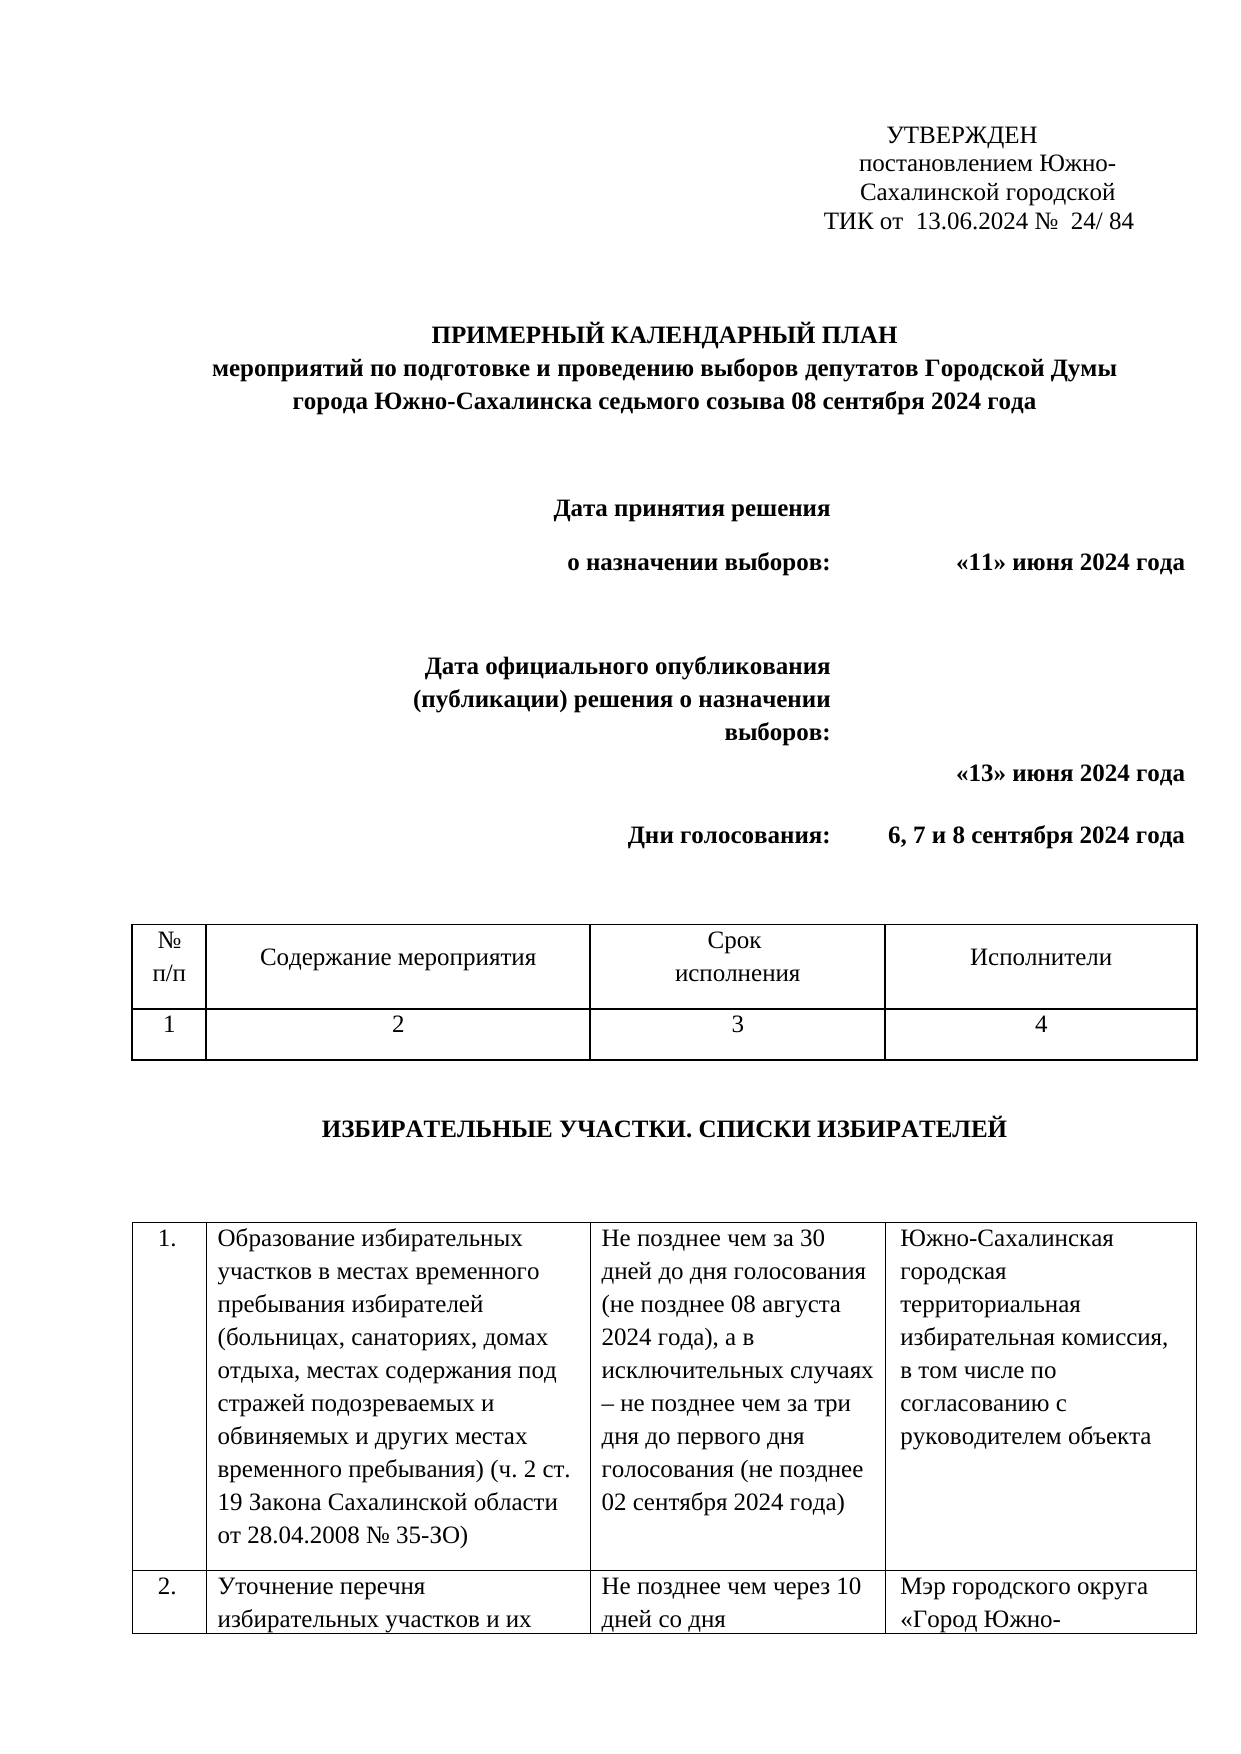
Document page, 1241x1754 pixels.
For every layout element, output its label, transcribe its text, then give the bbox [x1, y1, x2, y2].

table_header Содержание мероприятия [207, 925, 589, 1008]
text мероприятий по подготовке и проведению выборов депутатов Городской Думы города Южно-Сахалинска седьмого созыва 08 сентября 2024 года [177, 353, 1152, 414]
table_cell Дата официального опубликования (публикации) решения о назначении выборов: [399, 651, 842, 820]
table_cell «13» июня 2024 года [842, 651, 1196, 820]
table_header [133, 1223, 206, 1570]
subtitle ПРИМЕРНЫЙ КАЛЕНДАРНЫЙ ПЛАН [177, 320, 1152, 348]
table_cell Не позднее чем через 10 дней со дня [591, 1571, 885, 1633]
table_cell 6, 7 и 8 сентября 2024 года [842, 820, 1196, 870]
text ИЗБИРАТЕЛЬНЫЕ УЧАСТКИ. СПИСКИ ИЗБИРАТЕЛЕЙ [177, 1114, 1152, 1143]
table_header № п/п [133, 925, 205, 1008]
table_cell 2 [207, 1010, 589, 1059]
table_header Исполнители [886, 925, 1196, 1008]
table_header Дата принятия решения о назначении выборов: [399, 494, 842, 651]
table_cell 3 [591, 1010, 884, 1059]
table_cell Уточнение перечня избирательных участков и их [207, 1571, 590, 1633]
table_header Срок исполнения [591, 925, 884, 1008]
table_header Южно-Сахалинская городская территориальная избирательная комиссия, в том числе по согласованию с руководителем объекта [886, 1223, 1196, 1570]
table_cell 4 [886, 1010, 1196, 1059]
table_header «11» июня 2024 года [842, 494, 1196, 651]
table_cell 1 [133, 1010, 205, 1059]
table_header УТВЕРЖДЕН постановлением Южно-Сахалинской городской ТИК от 13.06.2024 № 24/ 84 [812, 120, 1163, 235]
table_cell Мэр городского округа «Город Южно- [886, 1571, 1196, 1633]
table_header Образование избирательных участков в местах временного пребывания избирателей (больницах, санаториях, домах отдыха, местах содержания под стражей подозреваемых и обвиняемых и других местах временного пребывания) (ч. 2 ст. 19 Закона Сахалинской области от 28.04.2008 № 35-ЗО) [207, 1223, 590, 1570]
table_header Не позднее чем за 30 дней до дня голосования (не позднее 08 августа 2024 года), а в исключительных случаях – не позднее чем за три дня до первого дня голосования (не позднее 02 сентября 2024 года) [591, 1223, 885, 1570]
table_cell [133, 1571, 206, 1633]
table_cell Дни голосования: [399, 820, 842, 870]
